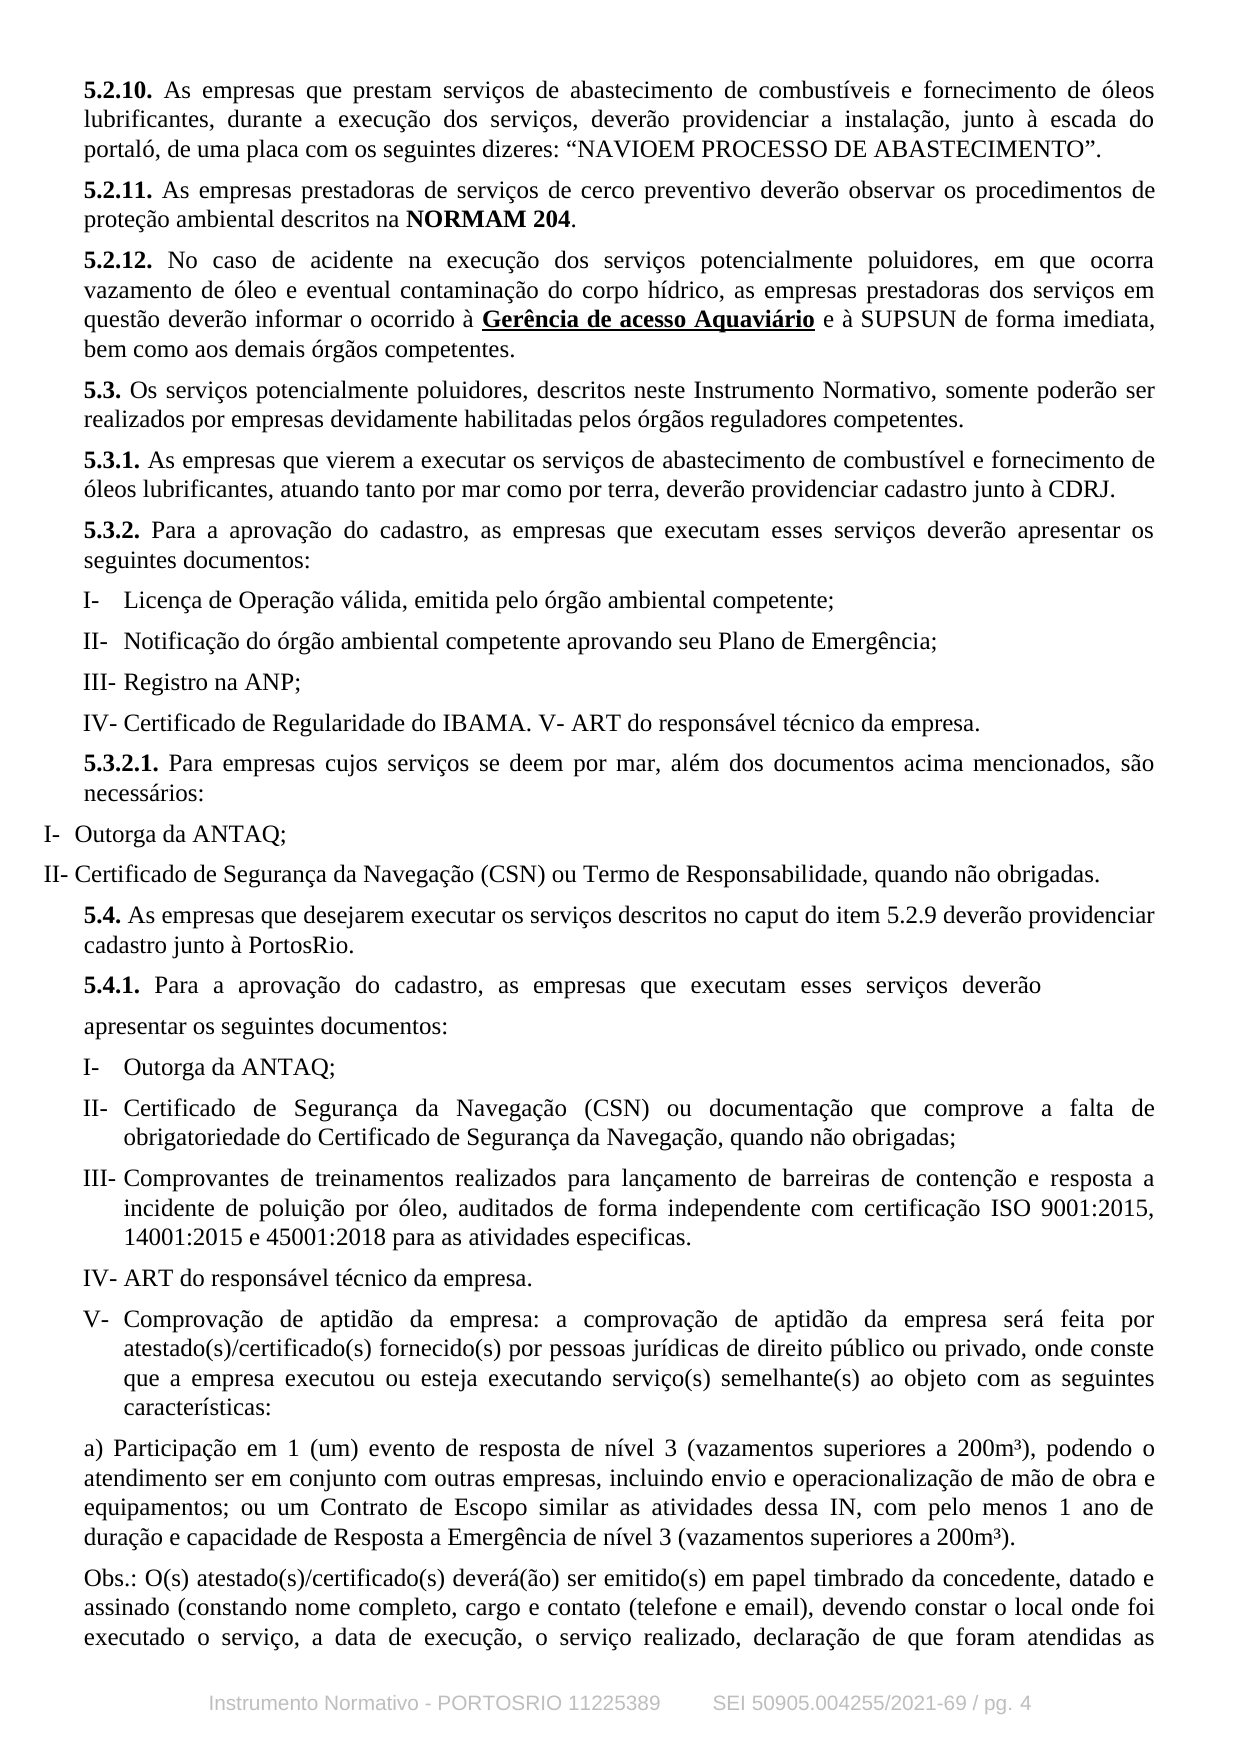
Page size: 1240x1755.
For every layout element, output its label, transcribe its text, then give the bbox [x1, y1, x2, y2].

text 5.3.2. Para a aprovação do cadastro, as empresas que executam esses serviços deverão apresentar os seguintes documentos: [84, 515, 1156, 574]
text 5.2.10. As empresas que prestam serviços de abastecimento de combustíveis e fornecimento de óleos lubrificantes, durante a execução dos serviços, deverão providenciar a instalação, junto à escada do portaló, de uma placa com os seguintes dizeres: “NAVIOEM PROCESSO DE ABASTECIMENTO”. [84, 75, 1156, 163]
text a) Participação em 1 (um) evento de resposta de nível 3 (vazamentos superiores a 200m³), podendo o atendimento ser em conjunto com outras empresas, incluindo envio e operacionalização de mão de obra e equipamentos; ou um Contrato de Escopo similar as atividades dessa IN, com pelo menos 1 ano de duração e capacidade de Resposta a Emergência de nível 3 (vazamentos superiores a 200m³). [84, 1433, 1156, 1551]
list Certificado de Regularidade do IBAMA. V- ART do responsável técnico da empresa. [83, 708, 1156, 737]
text 5.2.12. No caso de acidente na execução dos serviços potencialmente poluidores, em que ocorra vazamento de óleo e eventual contaminação do corpo hídrico, as empresas prestadoras dos serviços em questão deverão informar o ocorrido à Gerência de acesso Aquaviário e à SUPSUN de forma imediata, bem como aos demais órgãos competentes. [84, 245, 1156, 363]
text 5.3. Os serviços potencialmente poluidores, descritos neste Instrumento Normativo, somente poderão ser realizados por empresas devidamente habilitadas pelos órgãos reguladores competentes. [84, 375, 1156, 433]
text Obs.: O(s) atestado(s)/certificado(s) deverá(ão) ser emitido(s) em papel timbrado da concedente, datado e assinado (constando nome completo, cargo e contato (telefone e email), devendo constar o local onde foi executado o serviço, a data de execução, o serviço realizado, declaração de que foram atendidas as [84, 1563, 1156, 1651]
list Notificação do órgão ambiental competente aprovando seu Plano de Emergência; [83, 626, 1156, 655]
list Outorga da ANTAQ; [83, 1052, 1156, 1081]
list Certificado de Segurança da Navegação (CSN) ou Termo de Responsabilidade, quando não obrigadas. [43, 859, 1156, 888]
text 5.3.2.1. Para empresas cujos serviços se deem por mar, além dos documentos acima mencionados, são necessários: [84, 748, 1156, 807]
text 5.4.1. Para a aprovação do cadastro, as empresas que executam esses serviços deverão apresentar os seguintes documentos: [84, 971, 1043, 1040]
text 5.3.1. As empresas que vierem a executar os serviços de abastecimento de combustível e fornecimento de óleos lubrificantes, atuando tanto por mar como por terra, deverão providenciar cadastro junto à CDRJ. [84, 445, 1156, 503]
list Registro na ANP; [83, 667, 1156, 696]
text 5.2.11. As empresas prestadoras de serviços de cerco preventivo deverão observar os procedimentos de proteção ambiental descritos na NORMAM 204. [84, 175, 1156, 233]
text 5.4. As empresas que desejarem executar os serviços descritos no caput do item 5.2.9 deverão providenciar cadastro junto à PortosRio. [84, 900, 1156, 959]
list Licença de Operação válida, emitida pelo órgão ambiental competente; [83, 586, 1156, 614]
list Comprovantes de treinamentos realizados para lançamento de barreiras de contenção e resposta a incidente de poluição por óleo, auditados de forma independente com certificação ISO 9001:2015, 14001:2015 e 45001:2018 para as atividades especificas. [83, 1163, 1156, 1251]
list Outorga da ANTAQ; [43, 819, 1156, 848]
list Comprovação de aptidão da empresa: a comprovação de aptidão da empresa será feita por atestado(s)/certificado(s) fornecido(s) por pessoas jurídicas de direito público ou privado, onde conste que a empresa executou ou esteja executando serviço(s) semelhante(s) ao objeto com as seguintes características: [83, 1304, 1156, 1421]
list Certificado de Segurança da Navegação (CSN) ou documentação que comprove a falta de obrigatoriedade do Certificado de Segurança da Navegação, quando não obrigadas; [83, 1093, 1156, 1151]
list ART do responsável técnico da empresa. [83, 1263, 1156, 1292]
